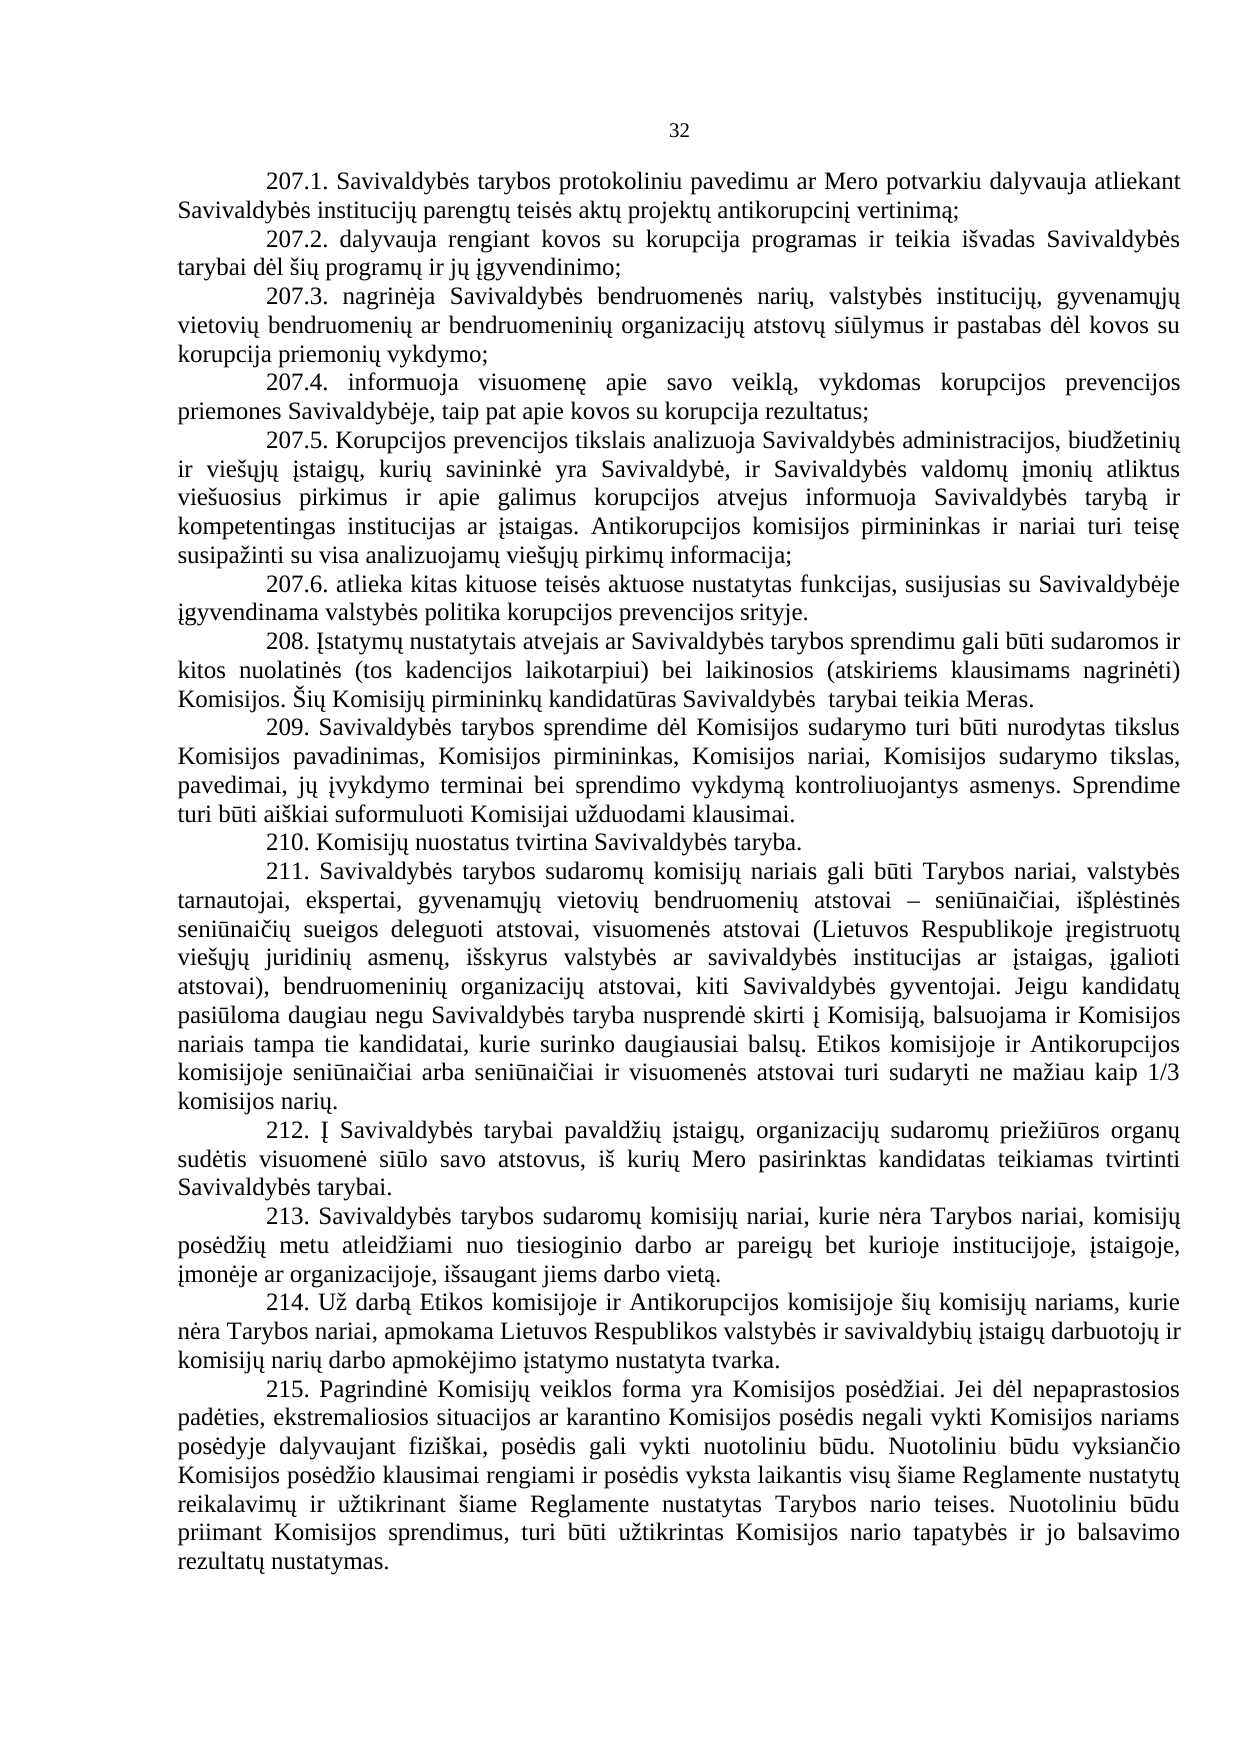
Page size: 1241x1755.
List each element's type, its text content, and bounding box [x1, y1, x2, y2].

text 214. Už darbą Etikos komisijoje ir Antikorupcijos komisijoje šių komisijų nariams, kurie nėra Tarybos nariai, apmokama Lietuvos Respublikos valstybės ir savivaldybių įstaigų darbuotojų ir komisijų narių darbo apmokėjimo įstatymo nustatyta tvarka. [177, 1287, 1181, 1374]
text 212. Į Savivaldybės tarybai pavaldžių įstaigų, organizacijų sudaromų priežiūros organų sudėtis visuomenė siūlo savo atstovus, iš kurių Mero pasirinktas kandidatas teikiamas tvirtinti Savivaldybės tarybai. [177, 1115, 1181, 1201]
text 207.2. dalyvauja rengiant kovos su korupcija programas ir teikia išvadas Savivaldybės tarybai dėl šių programų ir jų įgyvendinimo; [177, 224, 1181, 281]
text 208. Įstatymų nustatytais atvejais ar Savivaldybės tarybos sprendimu gali būti sudaromos ir kitos nuolatinės (tos kadencijos laikotarpiui) bei laikinosios (atskiriems klausimams nagrinėti) Komisijos. Šių Komisijų pirmininkų kandidatūras Savivaldybės tarybai teikia Meras. [177, 626, 1181, 712]
text 213. Savivaldybės tarybos sudaromų komisijų nariai, kurie nėra Tarybos nariai, komisijų posėdžių metu atleidžiami nuo tiesioginio darbo ar pareigų bet kurioje institucijoje, įstaigoje, įmonėje ar organizacijoje, išsaugant jiems darbo vietą. [177, 1201, 1181, 1287]
text 209. Savivaldybės tarybos sprendime dėl Komisijos sudarymo turi būti nurodytas tikslus Komisijos pavadinimas, Komisijos pirmininkas, Komisijos nariai, Komisijos sudarymo tikslas, pavedimai, jų įvykdymo terminai bei sprendimo vykdymą kontroliuojantys asmenys. Sprendime turi būti aiškiai suformuluoti Komisijai užduodami klausimai. [177, 712, 1181, 827]
text 215. Pagrindinė Komisijų veiklos forma yra Komisijos posėdžiai. Jei dėl nepaprastosios padėties, ekstremaliosios situacijos ar karantino Komisijos posėdis negali vykti Komisijos nariams posėdyje dalyvaujant fiziškai, posėdis gali vykti nuotoliniu būdu. Nuotoliniu būdu vyksiančio Komisijos posėdžio klausimai rengiami ir posėdis vyksta laikantis visų šiame Reglamente nustatytų reikalavimų ir užtikrinant šiame Reglamente nustatytas Tarybos nario teises. Nuotoliniu būdu priimant Komisijos sprendimus, turi būti užtikrintas Komisijos nario tapatybės ir jo balsavimo rezultatų nustatymas. [177, 1374, 1181, 1575]
text 207.5. Korupcijos prevencijos tikslais analizuoja Savivaldybės administracijos, biudžetinių ir viešųjų įstaigų, kurių savininkė yra Savivaldybė, ir Savivaldybės valdomų įmonių atliktus viešuosius pirkimus ir apie galimus korupcijos atvejus informuoja Savivaldybės tarybą ir kompetentingas institucijas ar įstaigas. Antikorupcijos komisijos pirmininkas ir nariai turi teisę susipažinti su visa analizuojamų viešųjų pirkimų informacija; [177, 425, 1181, 569]
text 210. Komisijų nuostatus tvirtina Savivaldybės taryba. [177, 827, 1181, 856]
text 207.6. atlieka kitas kituose teisės aktuose nustatytas funkcijas, susijusias su Savivaldybėje įgyvendinama valstybės politika korupcijos prevencijos srityje. [177, 569, 1181, 626]
text 211. Savivaldybės tarybos sudaromų komisijų nariais gali būti Tarybos nariai, valstybės tarnautojai, ekspertai, gyvenamųjų vietovių bendruomenių atstovai – seniūnaičiai, išplėstinės seniūnaičių sueigos deleguoti atstovai, visuomenės atstovai (Lietuvos Respublikoje įregistruotų viešųjų juridinių asmenų, išskyrus valstybės ar savivaldybės institucijas ar įstaigas, įgalioti atstovai), bendruomeninių organizacijų atstovai, kiti Savivaldybės gyventojai. Jeigu kandidatų pasiūloma daugiau negu Savivaldybės taryba nusprendė skirti į Komisiją, balsuojama ir Komisijos nariais tampa tie kandidatai, kurie surinko daugiausiai balsų. Etikos komisijoje ir Antikorupcijos komisijoje seniūnaičiai arba seniūnaičiai ir visuomenės atstovai turi sudaryti ne mažiau kaip 1/3 komisijos narių. [177, 856, 1181, 1115]
text 207.1. Savivaldybės tarybos protokoliniu pavedimu ar Mero potvarkiu dalyvauja atliekant Savivaldybės institucijų parengtų teisės aktų projektų antikorupcinį vertinimą; [177, 166, 1181, 224]
text 207.3. nagrinėja Savivaldybės bendruomenės narių, valstybės institucijų, gyvenamųjų vietovių bendruomenių ar bendruomeninių organizacijų atstovų siūlymus ir pastabas dėl kovos su korupcija priemonių vykdymo; [177, 281, 1181, 367]
text 207.4. informuoja visuomenę apie savo veiklą, vykdomas korupcijos prevencijos priemones Savivaldybėje, taip pat apie kovos su korupcija rezultatus; [177, 367, 1181, 425]
